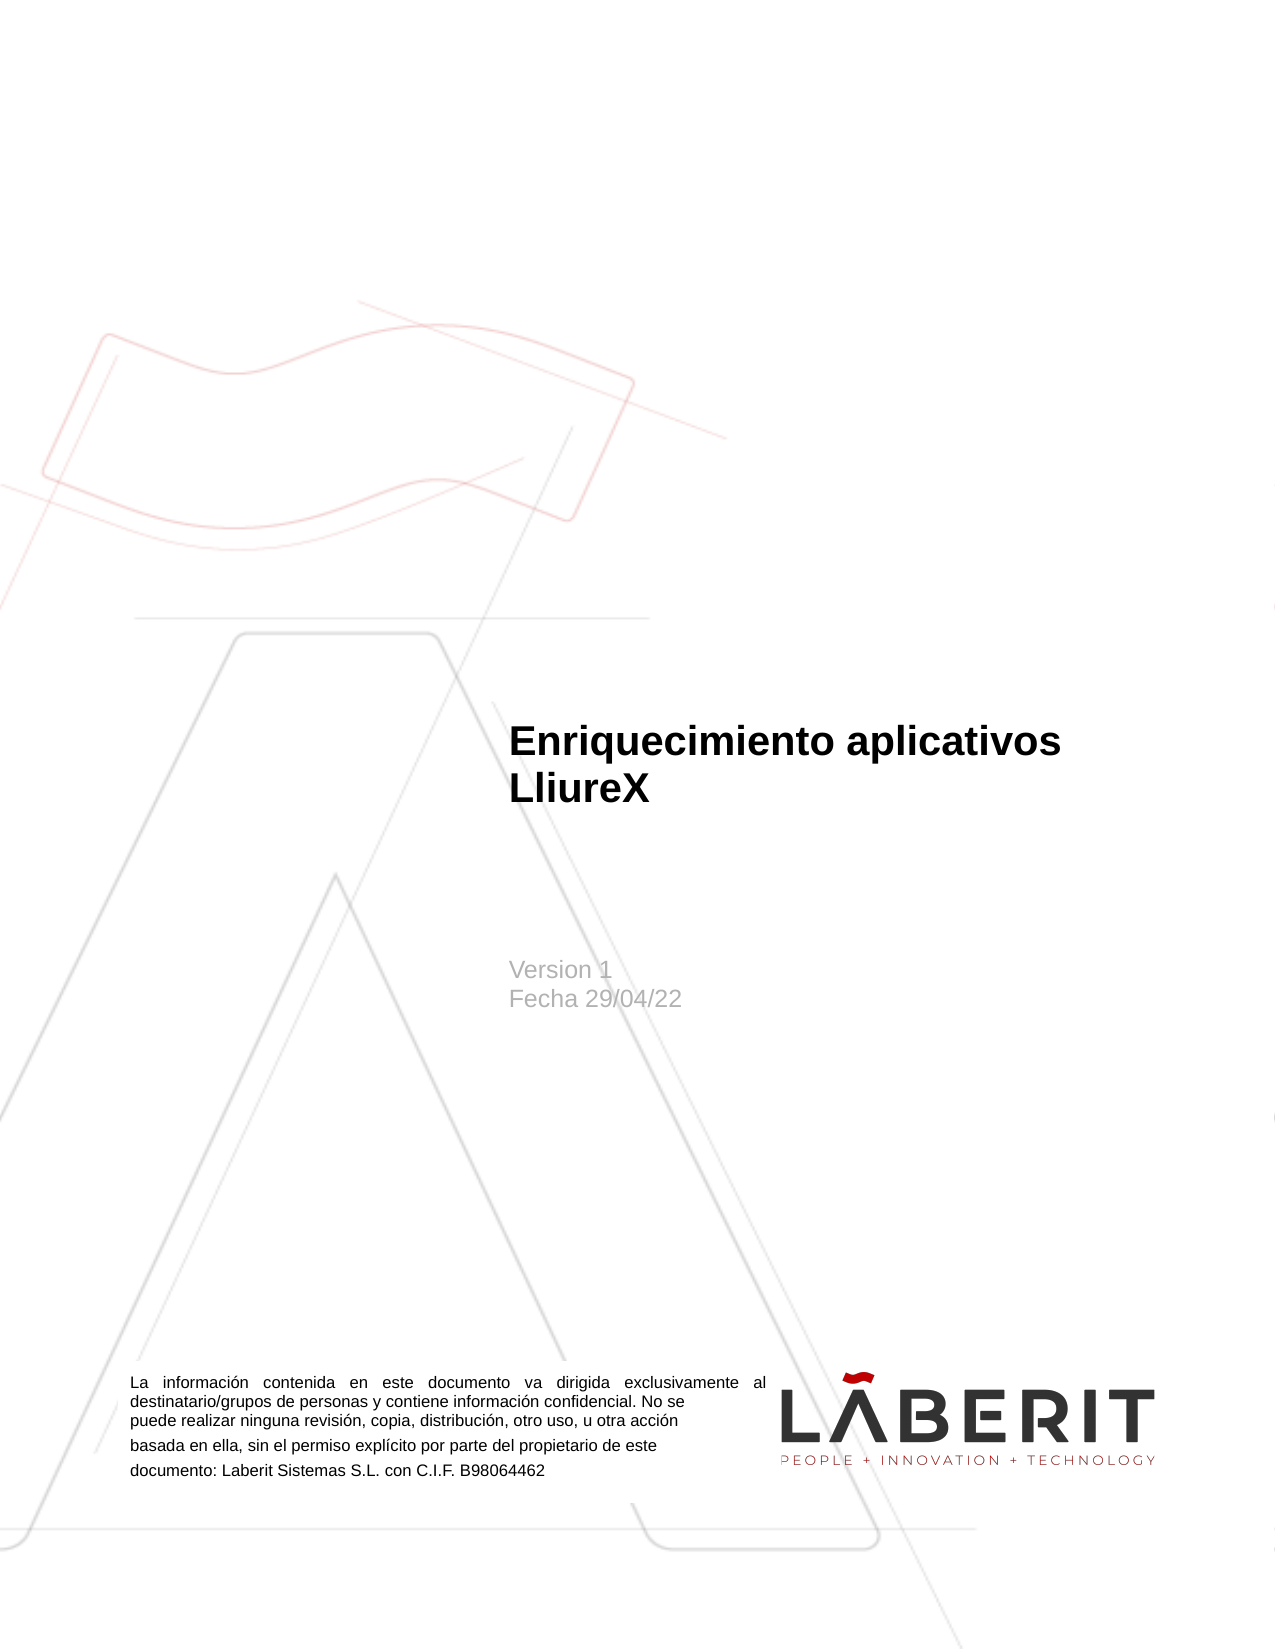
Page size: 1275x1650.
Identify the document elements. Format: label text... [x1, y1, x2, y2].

text Fecha 29/04/22 [508, 984, 1076, 1013]
picture [0, 0, 1275, 1650]
text Version 1 [508, 955, 1076, 984]
text Enriquecimiento aplicativos LliureX [508, 716, 1076, 812]
